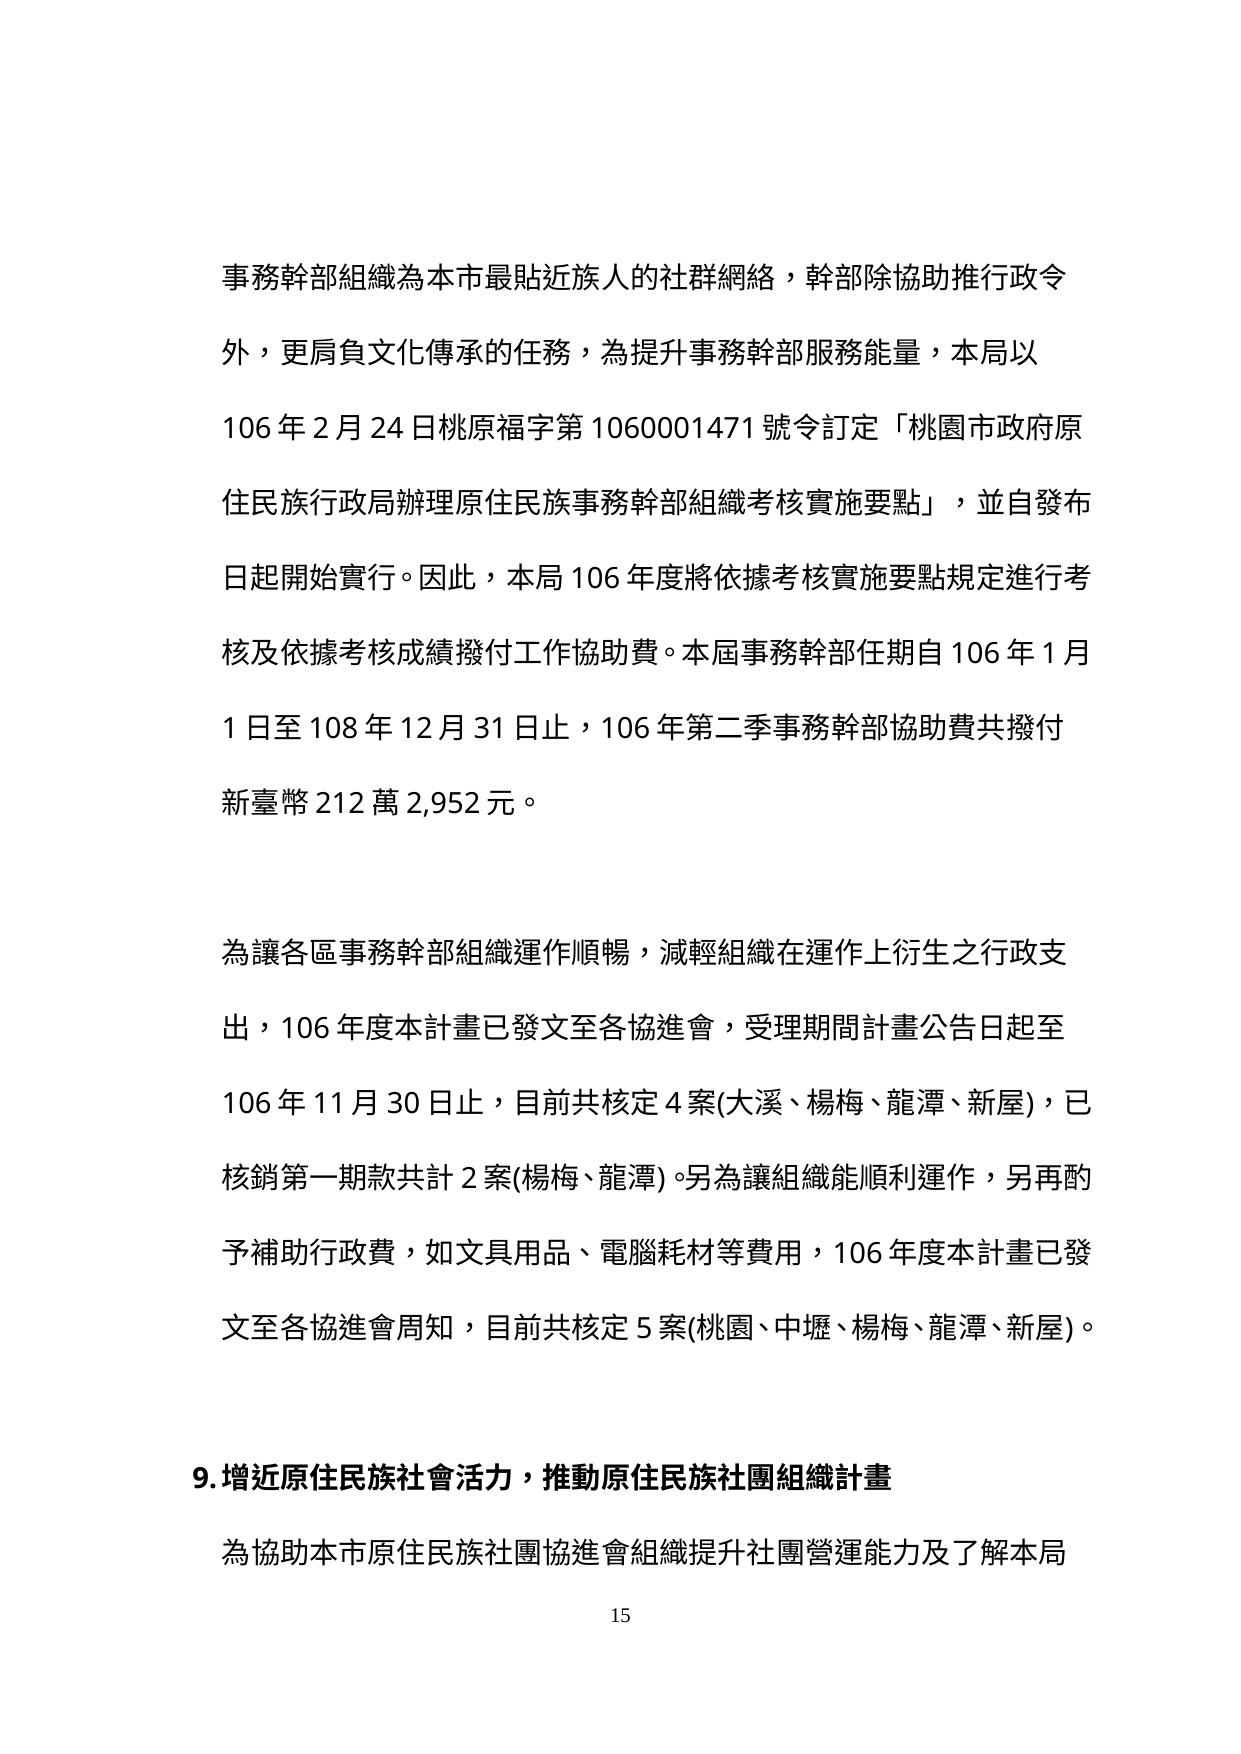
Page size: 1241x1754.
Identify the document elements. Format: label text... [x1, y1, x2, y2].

text 事務幹部組織為本市最貼近族人的社群網絡，幹部除協助推行政令外，更肩負文化傳承的任務，為提升事務幹部服務能量，本局以106年2月24日桃原福字第1060001471號令訂定「桃園市政府原住民族行政局辦理原住民族事務幹部組織考核實施要點」，並自發布日起開始實行。因此，本局106年度將依據考核實施要點規定進行考核及依據考核成績撥付工作協助費。本屆事務幹部任期自106年1月1日至108年12月31日止，106年第二季事務幹部協助費共撥付新臺幣212萬2,952元。 [221, 238, 1092, 838]
text 為協助本市原住民族社團協進會組織提升社團營運能力及了解本局 [222, 1513, 1092, 1588]
text 為讓各區事務幹部組織運作順暢，減輕組織在運作上衍生之行政支出，106年度本計畫已發文至各協進會，受理期間計畫公告日起至106年11月30日止，目前共核定4案(大溪、楊梅、龍潭、新屋)，已核銷第一期款共計2案(楊梅、龍潭)。另為讓組織能順利運作，另再酌予補助行政費，如文具用品、電腦耗材等費用，106年度本計畫已發文至各協進會周知，目前共核定5案(桃園、中壢、楊梅、龍潭、新屋)。 [221, 913, 1092, 1363]
list 增近原住民族社會活力，推動原住民族社團組織計畫 [192, 1438, 1092, 1513]
